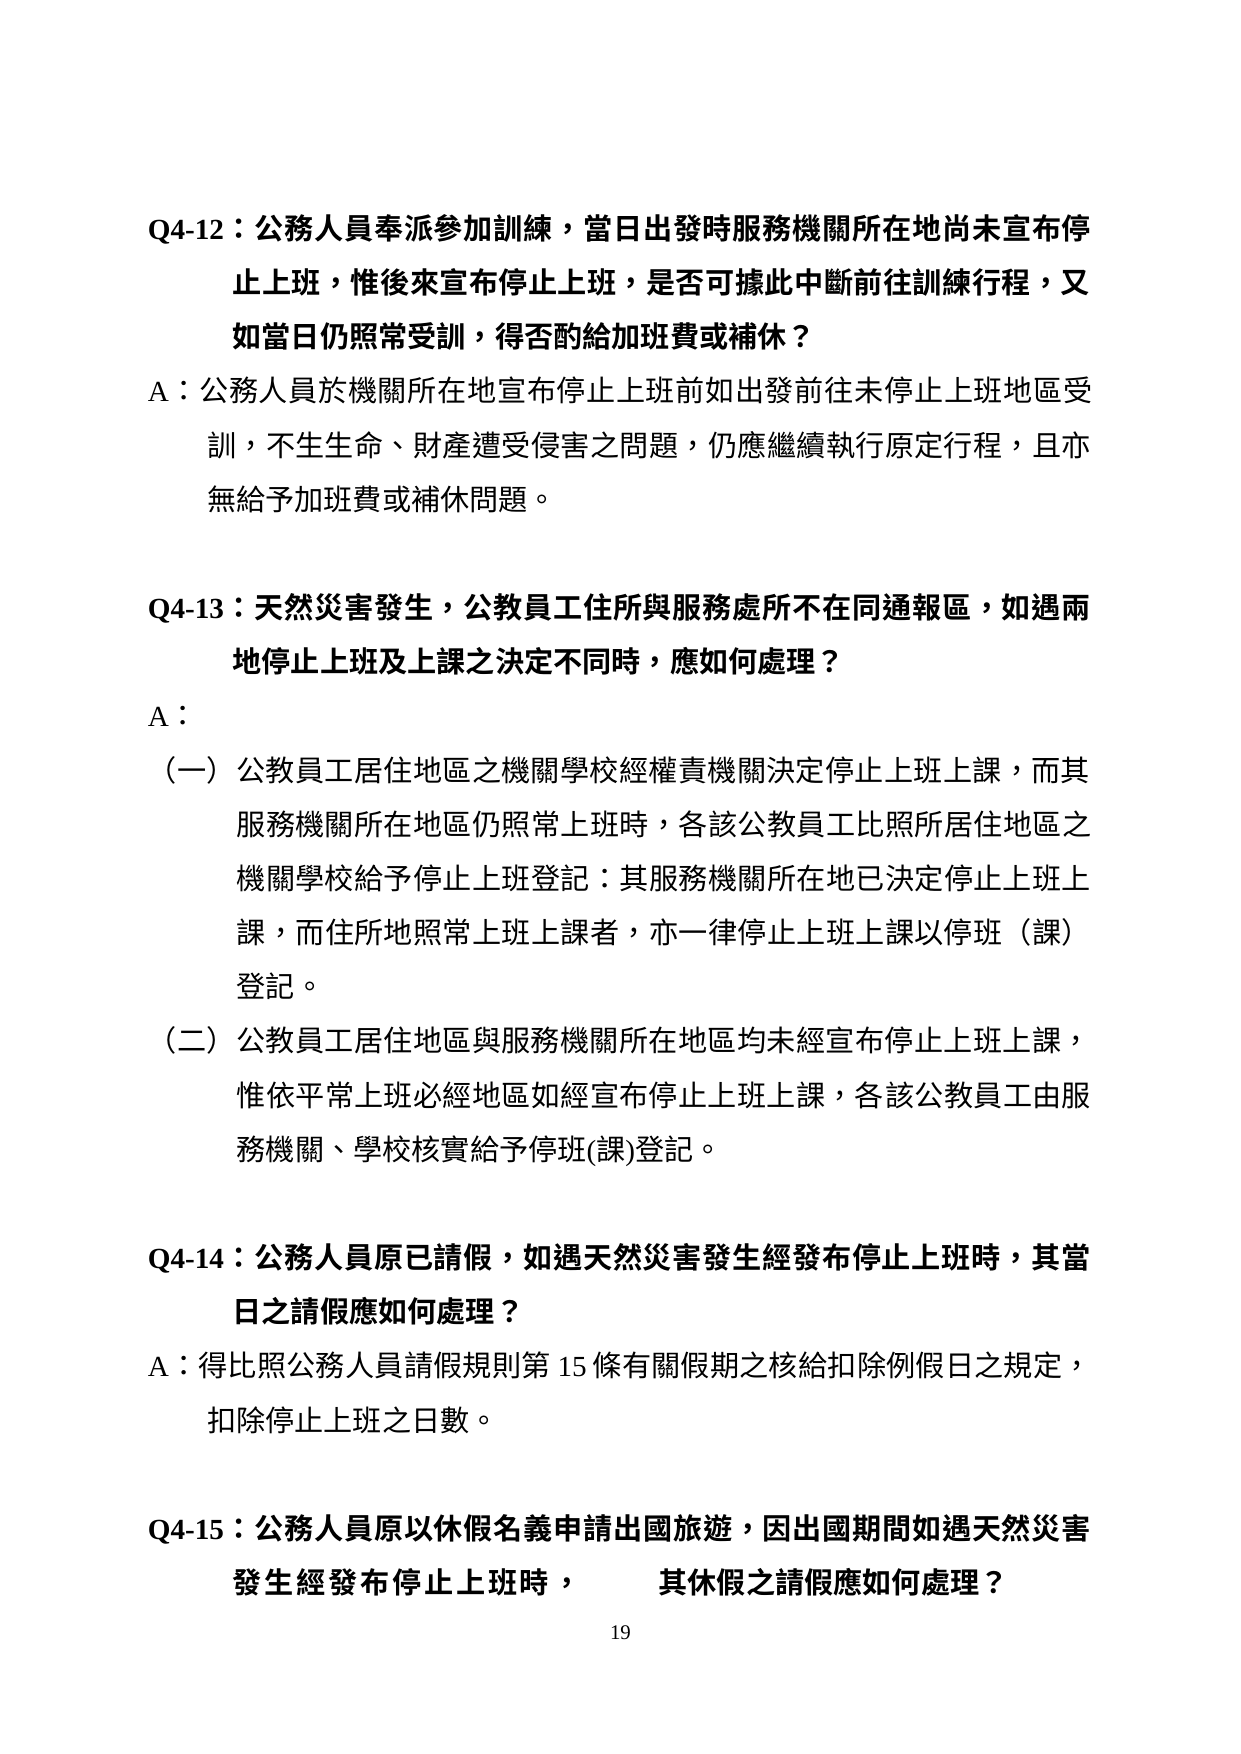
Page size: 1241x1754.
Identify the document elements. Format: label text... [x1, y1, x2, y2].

text Q4-15：公務人員原以休假名義申請出國旅遊，因出國期間如遇天然災害發生經發布停止上班時，其休假之請假應如何處理？ [148, 1496, 1092, 1604]
text A：公務人員於機關所在地宣布停止上班前如出發前往未停止上班地區受訓，不生生命、財產遭受侵害之問題，仍應繼續執行原定行程，且亦無給予加班費或補休問題。 [148, 358, 1092, 521]
text Q4-14：公務人員原已請假，如遇天然災害發生經發布停止上班時，其當日之請假應如何處理？ [148, 1225, 1092, 1333]
text （二）公教員工居住地區與服務機關所在地區均未經宣布停止上班上課，惟依平常上班必經地區如經宣布停止上班上課，各該公教員工由服務機關、學校核實給予停班(課)登記。 [148, 1008, 1092, 1171]
text Q4-12：公務人員奉派參加訓練，當日出發時服務機關所在地尚未宣布停止上班，惟後來宣布停止上班，是否可據此中斷前往訓練行程，又如當日仍照常受訓，得否酌給加班費或補休？ [148, 196, 1092, 358]
text A： [148, 683, 1092, 738]
text A：得比照公務人員請假規則第15條有關假期之核給扣除例假日之規定，扣除停止上班之日數。 [148, 1333, 1092, 1442]
text （一）公教員工居住地區之機關學校經權責機關決定停止上班上課，而其服務機關所在地區仍照常上班時，各該公教員工比照所居住地區之機關學校給予停止上班登記：其服務機關所在地已決定停止上班上課，而住所地照常上班上課者，亦一律停止上班上課以停班（課）登記。 [148, 738, 1092, 1008]
text Q4-13：天然災害發生，公教員工住所與服務處所不在同通報區，如遇兩地停止上班及上課之決定不同時，應如何處理？ [148, 575, 1092, 683]
